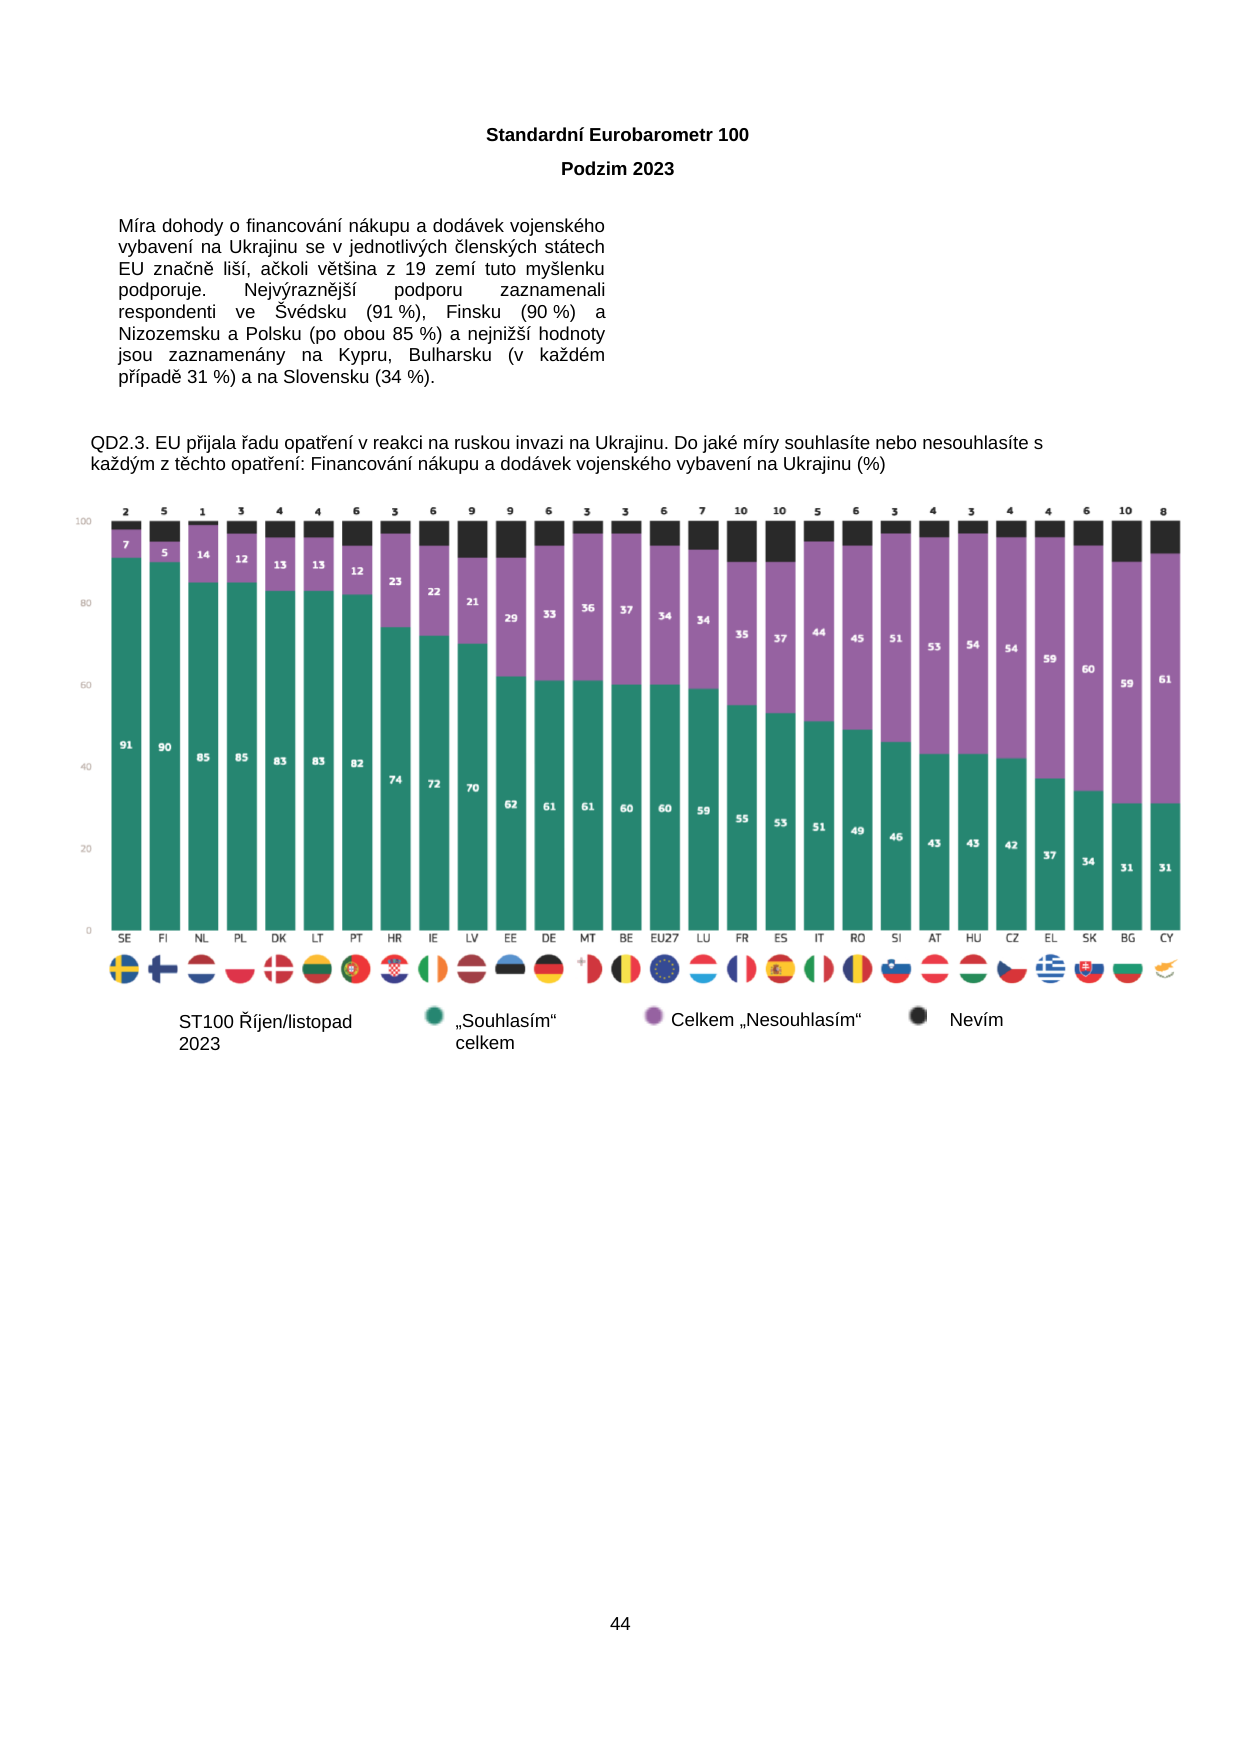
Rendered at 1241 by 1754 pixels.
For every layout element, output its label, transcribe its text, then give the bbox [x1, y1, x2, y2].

text Míra dohody o financování nákupu a dodávek vojenského vybavení na Ukrajinu se v jednotlivých členských státech EU značně liší, ačkoli většina z 19 zemí tuto myšlenku podporuje. Nejvýraznější podporu zaznamenali respondenti ve Švédsku (91 %), Finsku (90 %) a Nizozemsku a Polsku (po obou 85 %) a nejnižší hodnoty jsou zaznamenány na Kypru, Bulharsku (v každém případě 31 %) a na Slovensku (34 %). [118, 214, 605, 387]
picture [67, 500, 1190, 1042]
